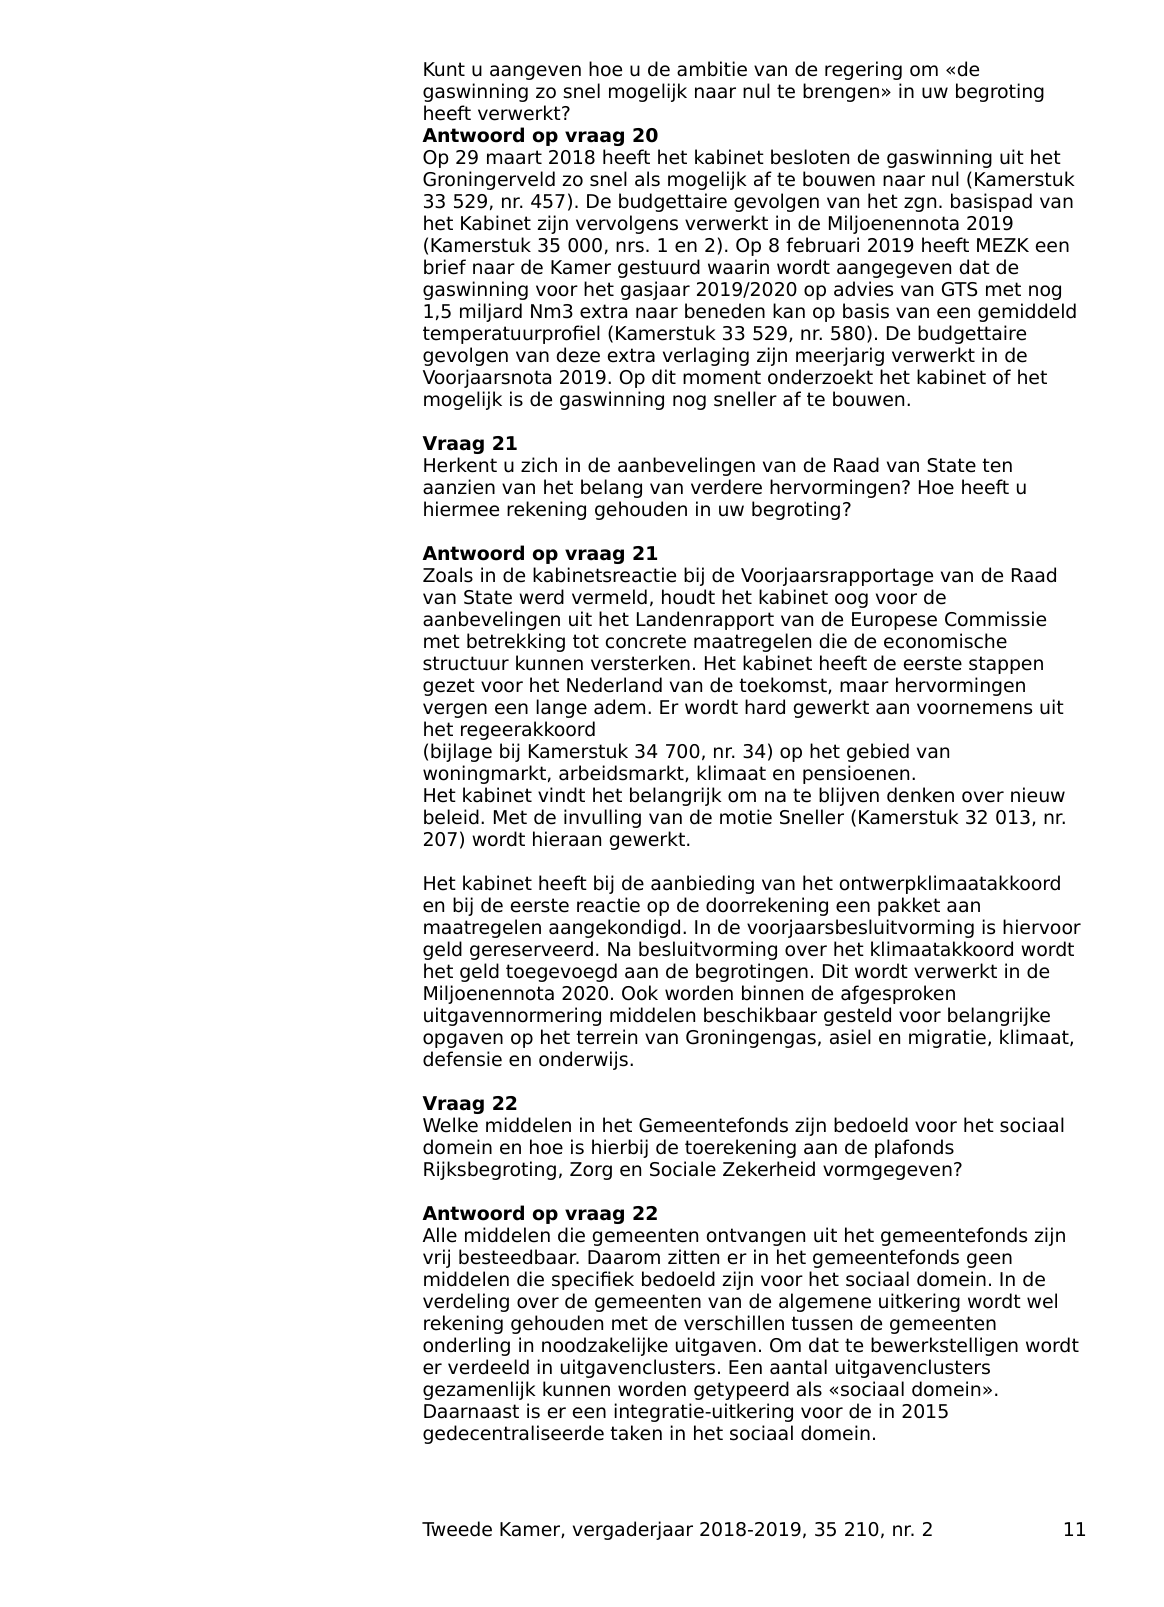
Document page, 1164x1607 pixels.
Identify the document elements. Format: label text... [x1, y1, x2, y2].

text Welke middelen in het Gemeentefonds zijn bedoeld voor het sociaal domein en hoe is hierbij de toerekening aan de plafonds Rijksbegroting, Zorg en Sociale Zekerheid vormgegeven? [422, 1115, 1087, 1181]
text (bijlage bij Kamerstuk 34 700, nr. 34) op het gebied van woningmarkt, arbeidsmarkt, klimaat en pensioenen. [422, 741, 1087, 785]
text Kunt u aangeven hoe u de ambitie van de regering om «de gaswinning zo snel mogelijk naar nul te brengen» in uw begroting heeft verwerkt? [422, 59, 1087, 125]
text Vraag 22 [422, 1093, 1087, 1115]
text Antwoord op vraag 20 [422, 125, 1087, 147]
text Antwoord op vraag 22 [422, 1203, 1087, 1225]
text Vraag 21 [422, 433, 1087, 455]
text Het kabinet heeft bij de aanbieding van het ontwerpklimaatakkoord en bij de eerste reactie op de doorrekening een pakket aan maatregelen aangekondigd. In de voorjaarsbesluitvorming is hiervoor geld gereserveerd. Na besluitvorming over het klimaatakkoord wordt het geld toegevoegd aan de begrotingen. Dit wordt verwerkt in de Miljoenennota 2020. Ook worden binnen de afgesproken uitgavennormering middelen beschikbaar gesteld voor belangrijke opgaven op het terrein van Groningengas, asiel en migratie, klimaat, defensie en onderwijs. [422, 873, 1087, 1071]
text Het kabinet vindt het belangrijk om na te blijven denken over nieuw beleid. Met de invulling van de motie Sneller (Kamerstuk 32 013, nr. 207) wordt hieraan gewerkt. [422, 785, 1087, 851]
text Herkent u zich in de aanbevelingen van de Raad van State ten aanzien van het belang van verdere hervormingen? Hoe heeft u hiermee rekening gehouden in uw begroting? [422, 455, 1087, 521]
text Zoals in de kabinetsreactie bij de Voorjaarsrapportage van de Raad van State werd vermeld, houdt het kabinet oog voor de aanbevelingen uit het Landenrapport van de Europese Commissie met betrekking tot concrete maatregelen die de economische structuur kunnen versterken. Het kabinet heeft de eerste stappen gezet voor het Nederland van de toekomst, maar hervormingen vergen een lange adem. Er wordt hard gewerkt aan voornemens uit het regeerakkoord [422, 565, 1087, 741]
text Alle middelen die gemeenten ontvangen uit het gemeentefonds zijn vrij besteedbaar. Daarom zitten er in het gemeentefonds geen middelen die specifiek bedoeld zijn voor het sociaal domein. In de verdeling over de gemeenten van de algemene uitkering wordt wel rekening gehouden met de verschillen tussen de gemeenten onderling in noodzakelijke uitgaven. Om dat te bewerkstelligen wordt er verdeeld in uitgavenclusters. Een aantal uitgavenclusters gezamenlijk kunnen worden getypeerd als «sociaal domein». Daarnaast is er een integratie-uitkering voor de in 2015 gedecentraliseerde taken in het sociaal domein. [422, 1225, 1087, 1445]
text Antwoord op vraag 21 [422, 543, 1087, 565]
text Op 29 maart 2018 heeft het kabinet besloten de gaswinning uit het Groningerveld zo snel als mogelijk af te bouwen naar nul (Kamerstuk 33 529, nr. 457). De budgettaire gevolgen van het zgn. basispad van het Kabinet zijn vervolgens verwerkt in de Miljoenennota 2019 (Kamerstuk 35 000, nrs. 1 en 2). Op 8 februari 2019 heeft MEZK een brief naar de Kamer gestuurd waarin wordt aangegeven dat de gaswinning voor het gasjaar 2019/2020 op advies van GTS met nog 1,5 miljard Nm3 extra naar beneden kan op basis van een gemiddeld temperatuurprofiel (Kamerstuk 33 529, nr. 580). De budgettaire gevolgen van deze extra verlaging zijn meerjarig verwerkt in de Voorjaarsnota 2019. Op dit moment onderzoekt het kabinet of het mogelijk is de gaswinning nog sneller af te bouwen. [422, 147, 1087, 411]
